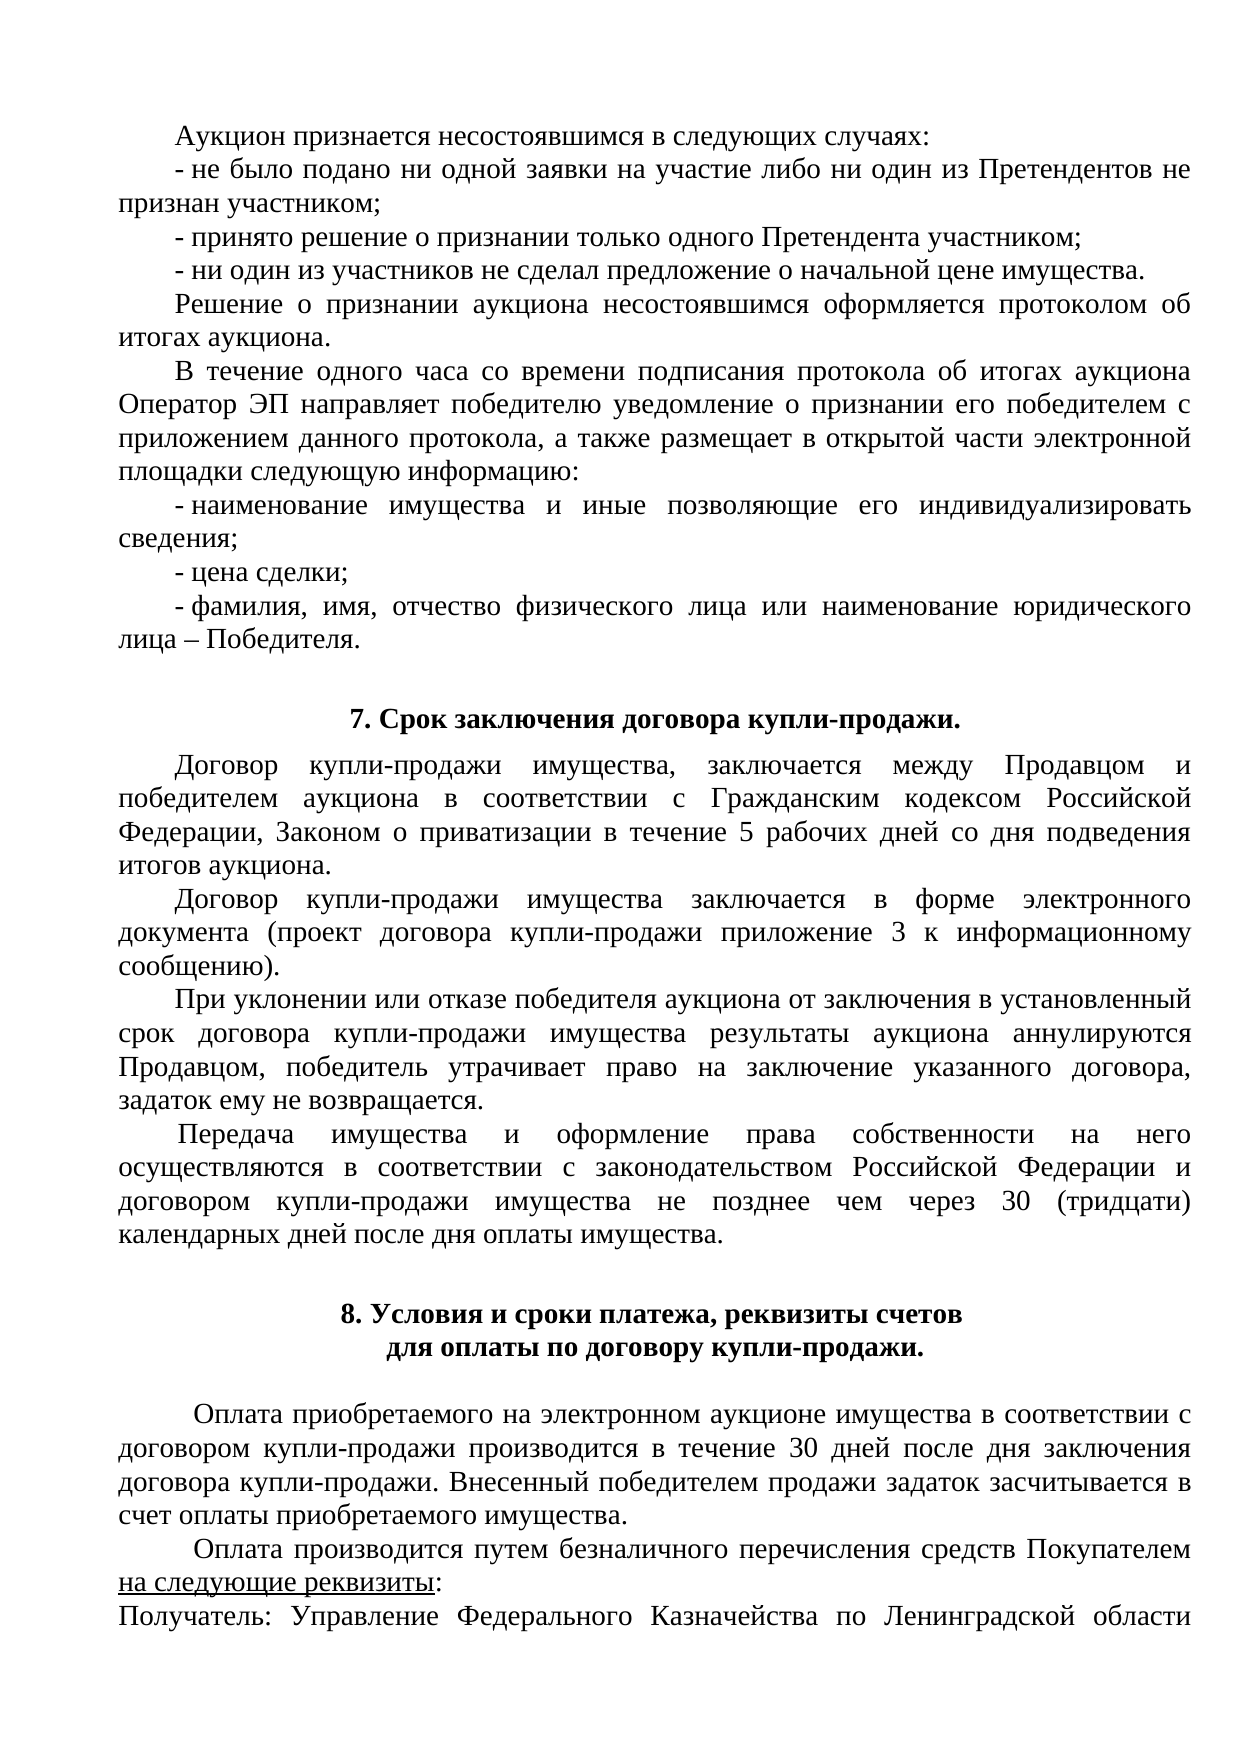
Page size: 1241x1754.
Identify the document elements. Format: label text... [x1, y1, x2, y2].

text - не было подано ни одной заявки на участие либо ни один из Претендентов не признан участником; [118, 152, 1192, 219]
text Договор купли-продажи имущества, заключается между Продавцом и победителем аукциона в соответствии с Гражданским кодексом Российской Федерации, Законом о приватизации в течение 5 рабочих дней со дня подведения итогов аукциона. [118, 747, 1192, 881]
text - ни один из участников не сделал предложение о начальной цене имущества. [118, 252, 1192, 286]
text Оплата приобретаемого на электронном аукционе имущества в соответствии с договором купли-продажи производится в течение 30 дней после дня заключения договора купли-продажи. Внесенный победителем продажи задаток засчитывается в счет оплаты приобретаемого имущества. [118, 1397, 1192, 1531]
text - цена сделки; [118, 554, 1192, 588]
text Решение о признании аукциона несостоявшимся оформляется протоколом об итогах аукциона. [118, 286, 1192, 353]
text В течение одного часа со времени подписания протокола об итогах аукциона Оператор ЭП направляет победителю уведомление о признании его победителем с приложением данного протокола, а также размещает в открытой части электронной площадки следующую информацию: [118, 353, 1192, 487]
text - принято решение о признании только одного Претендента участником; [118, 219, 1192, 252]
text - фамилия, имя, отчество физического лица или наименование юридического лица – Победителя. [118, 588, 1192, 655]
text Аукцион признается несостоявшимся в следующих случаях: [118, 118, 1192, 152]
text При уклонении или отказе победителя аукциона от заключения в установленный срок договора купли-продажи имущества результаты аукциона аннулируются Продавцом, победитель утрачивает право на заключение указанного договора, задаток ему не возвращается. [118, 982, 1192, 1116]
text Оплата производится путем безналичного перечисления средств Покупателем на следующие реквизиты: [118, 1531, 1192, 1598]
text Договор купли-продажи имущества заключается в форме электронного документа (проект договора купли-продажи приложение 3 к информационному сообщению). [118, 881, 1192, 982]
text для оплаты по договору купли-продажи. [118, 1329, 1192, 1363]
text 7. Срок заключения договора купли-продажи. [118, 701, 1192, 734]
text - наименование имущества и иные позволяющие его индивидуализировать сведения; [118, 487, 1192, 554]
text 8. Условия и сроки платежа, реквизиты счетов [118, 1296, 1192, 1329]
text Передача имущества и оформление права собственности на него осуществляются в соответствии с законодательством Российской Федерации и договором купли-продажи имущества не позднее чем через 30 (тридцати) календарных дней после дня оплаты имущества. [118, 1116, 1192, 1250]
text Получатель: Управление Федерального Казначейства по Ленинградской области [118, 1598, 1192, 1631]
